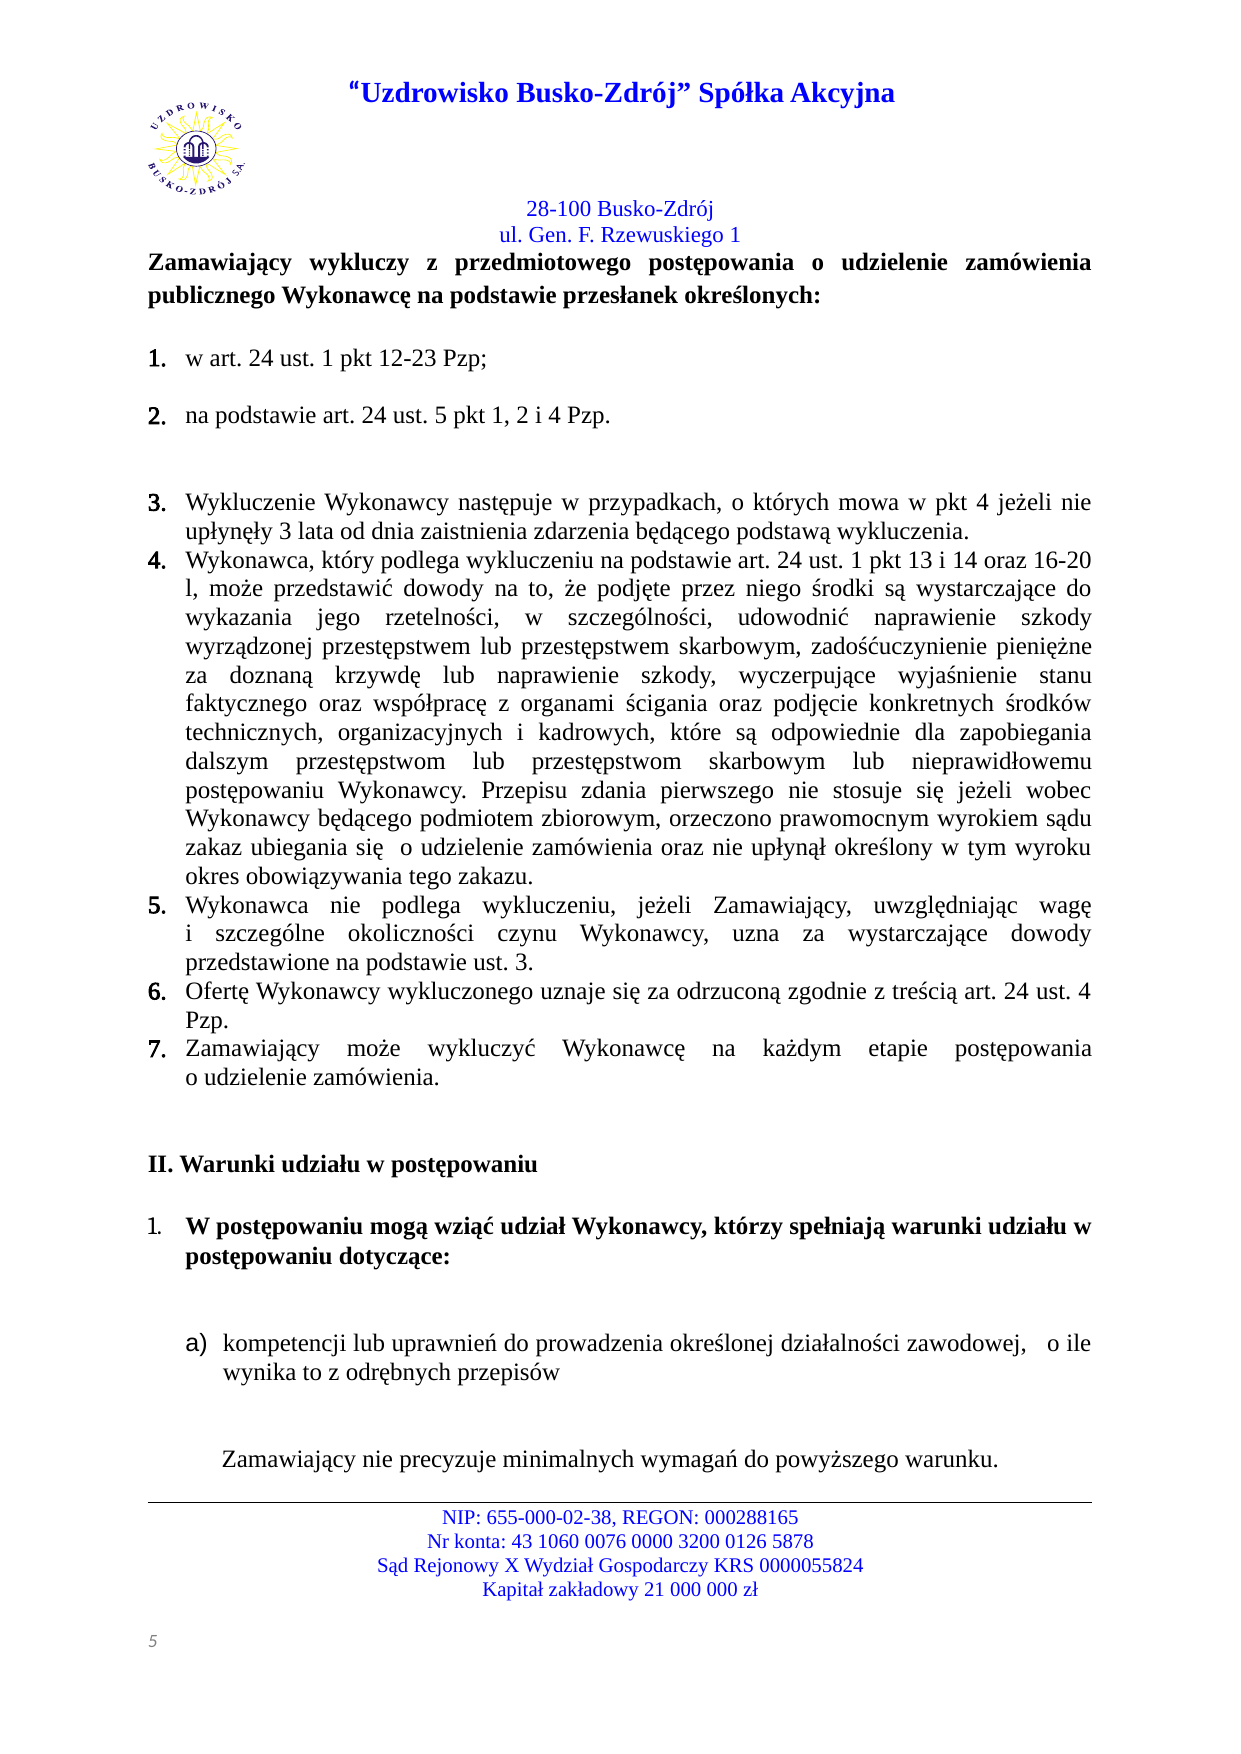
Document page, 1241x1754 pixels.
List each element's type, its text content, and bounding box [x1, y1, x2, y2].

list Wykonawca nie podlega wykluczeniu, jeżeli Zamawiający, uwzględniając wagę i szczególne okoliczności czynu Wykonawcy, uzna za wystarczające dowody przedstawione na podstawie ust. 3. [148, 890, 1092, 976]
text II. Warunki udziału w postępowaniu [148, 1149, 1092, 1178]
text Zamawiający wykluczy z przedmiotowego postępowania o udzielenie zamówienia publicznego Wykonawcę na podstawie przesłanek określonych: [148, 247, 1092, 309]
list W postępowaniu mogą wziąć udział Wykonawcy, którzy spełniają warunki udziału w postępowaniu dotyczące: [148, 1211, 1092, 1270]
list Wykluczenie Wykonawcy następuje w przypadkach, o których mowa w pkt 4 jeżeli nie upłynęły 3 lata od dnia zaistnienia zdarzenia będącego podstawą wykluczenia. [148, 487, 1092, 545]
text Zamawiający nie precyzuje minimalnych wymagań do powyższego warunku. [221, 1444, 1092, 1473]
list kompetencji lub uprawnień do prowadzenia określonej działalności zawodowej, o ile wynika to z odrębnych przepisów [185, 1328, 1092, 1386]
list Zamawiający może wykluczyć Wykonawcę na każdym etapie postępowania o udzielenie zamówienia. [148, 1033, 1092, 1091]
list Ofertę Wykonawcy wykluczonego uznaje się za odrzuconą zgodnie z treścią art. 24 ust. 4 Pzp. [148, 976, 1092, 1033]
list na podstawie art. 24 ust. 5 pkt 1, 2 i 4 Pzp. [148, 401, 1092, 429]
list Wykonawca, który podlega wykluczeniu na podstawie art. 24 ust. 1 pkt 13 i 14 oraz 16-20 l, może przedstawić dowody na to, że podjęte przez niego środki są wystarczające do wykazania jego rzetelności, w szczególności, udowodnić naprawienie szkody wyrządzonej przestępstwem lub przestępstwem skarbowym, zadośćuczynienie pieniężne za doznaną krzywdę lub naprawienie szkody, wyczerpujące wyjaśnienie stanu faktycznego oraz współpracę z organami ścigania oraz podjęcie konkretnych środków technicznych, organizacyjnych i kadrowych, które są odpowiednie dla zapobiegania dalszym przestępstwom lub przestępstwom skarbowym lub nieprawidłowemu postępowaniu Wykonawcy. Przepisu zdania pierwszego nie stosuje się jeżeli wobec Wykonawcy będącego podmiotem zbiorowym, orzeczono prawomocnym wyrokiem sądu zakaz ubiegania się o udzielenie zamówienia oraz nie upłynął określony w tym wyroku okres obowiązywania tego zakazu. [148, 545, 1092, 890]
list w art. 24 ust. 1 pkt 12-23 Pzp; [148, 343, 1092, 371]
